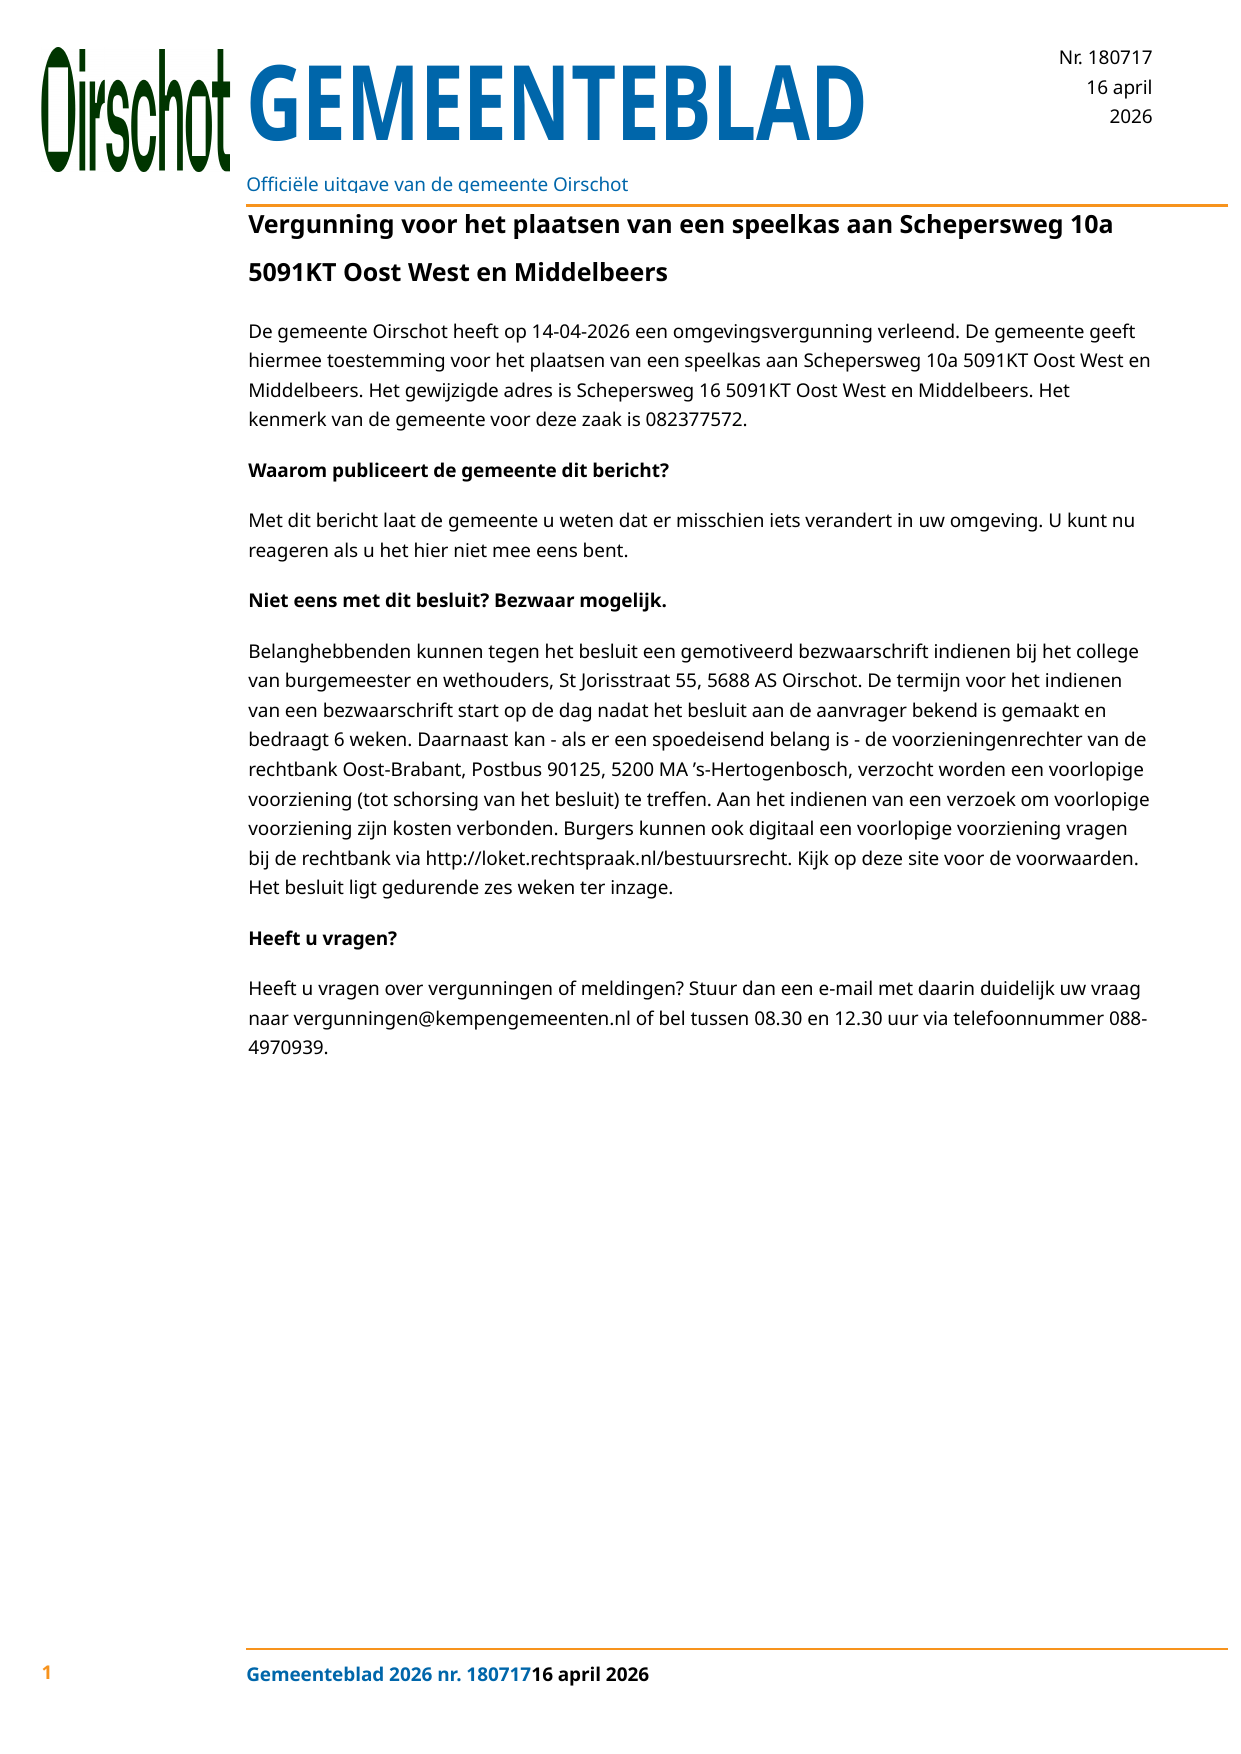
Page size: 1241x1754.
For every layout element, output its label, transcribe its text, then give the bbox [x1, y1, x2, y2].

text Met dit bericht laat de gemeente u weten dat er misschien iets verandert in uw omgeving. U kunt nu reageren als u het hier niet mee eens bent. [248, 507, 1152, 563]
picture [41, 47, 231, 172]
text Niet eens met dit besluit? Bezwaar mogelijk. [248, 587, 1152, 613]
text Heeft u vragen over vergunningen of meldingen? Stuur dan een e-mail met daarin duidelijk uw vraag naar vergunningen@kempengemeenten.nl of bel tussen 08.30 en 12.30 uur via telefoonnummer 088-4970939. [248, 975, 1152, 1060]
text Waarom publiceert de gemeente dit bericht? [248, 457, 1152, 483]
text De gemeente Oirschot heeft op 14-04-2026 een omgevingsvergunning verleend. De gemeente geeft hiermee toestemming voor het plaatsen van een speelkas aan Schepersweg 10a 5091KT Oost West en Middelbeers. Het gewijzigde adres is Schepersweg 16 5091KT Oost West en Middelbeers. Het kenmerk van de gemeente voor deze zaak is 082377572. [248, 318, 1152, 432]
text Vergunning voor het plaatsen van een speelkas aan Schepersweg 10a 5091KT Oost West en Middelbeers [248, 207, 1152, 288]
text Heeft u vragen? [248, 925, 1152, 951]
text Belanghebbenden kunnen tegen het besluit een gemotiveerd bezwaarschrift indienen bij het college van burgemeester en wethouders, St Jorisstraat 55, 5688 AS Oirschot. De termijn voor het indienen van een bezwaarschrift start op de dag nadat het besluit aan de aanvrager bekend is gemaakt en bedraagt 6 weken. Daarnaast kan - als er een spoedeisend belang is - de voorzieningenrechter van de rechtbank Oost-Brabant, Postbus 90125, 5200 MA ’s-Hertogenbosch, verzocht worden een voorlopige voorziening (tot schorsing van het besluit) te treffen. Aan het indienen van een verzoek om voorlopige voorziening zijn kosten verbonden. Burgers kunnen ook digitaal een voorlopige voorziening vragen bij de rechtbank via http://loket.rechtspraak.nl/bestuursrecht. Kijk op deze site voor de voorwaarden. Het besluit ligt gedurende zes weken ter inzage. [248, 638, 1152, 900]
